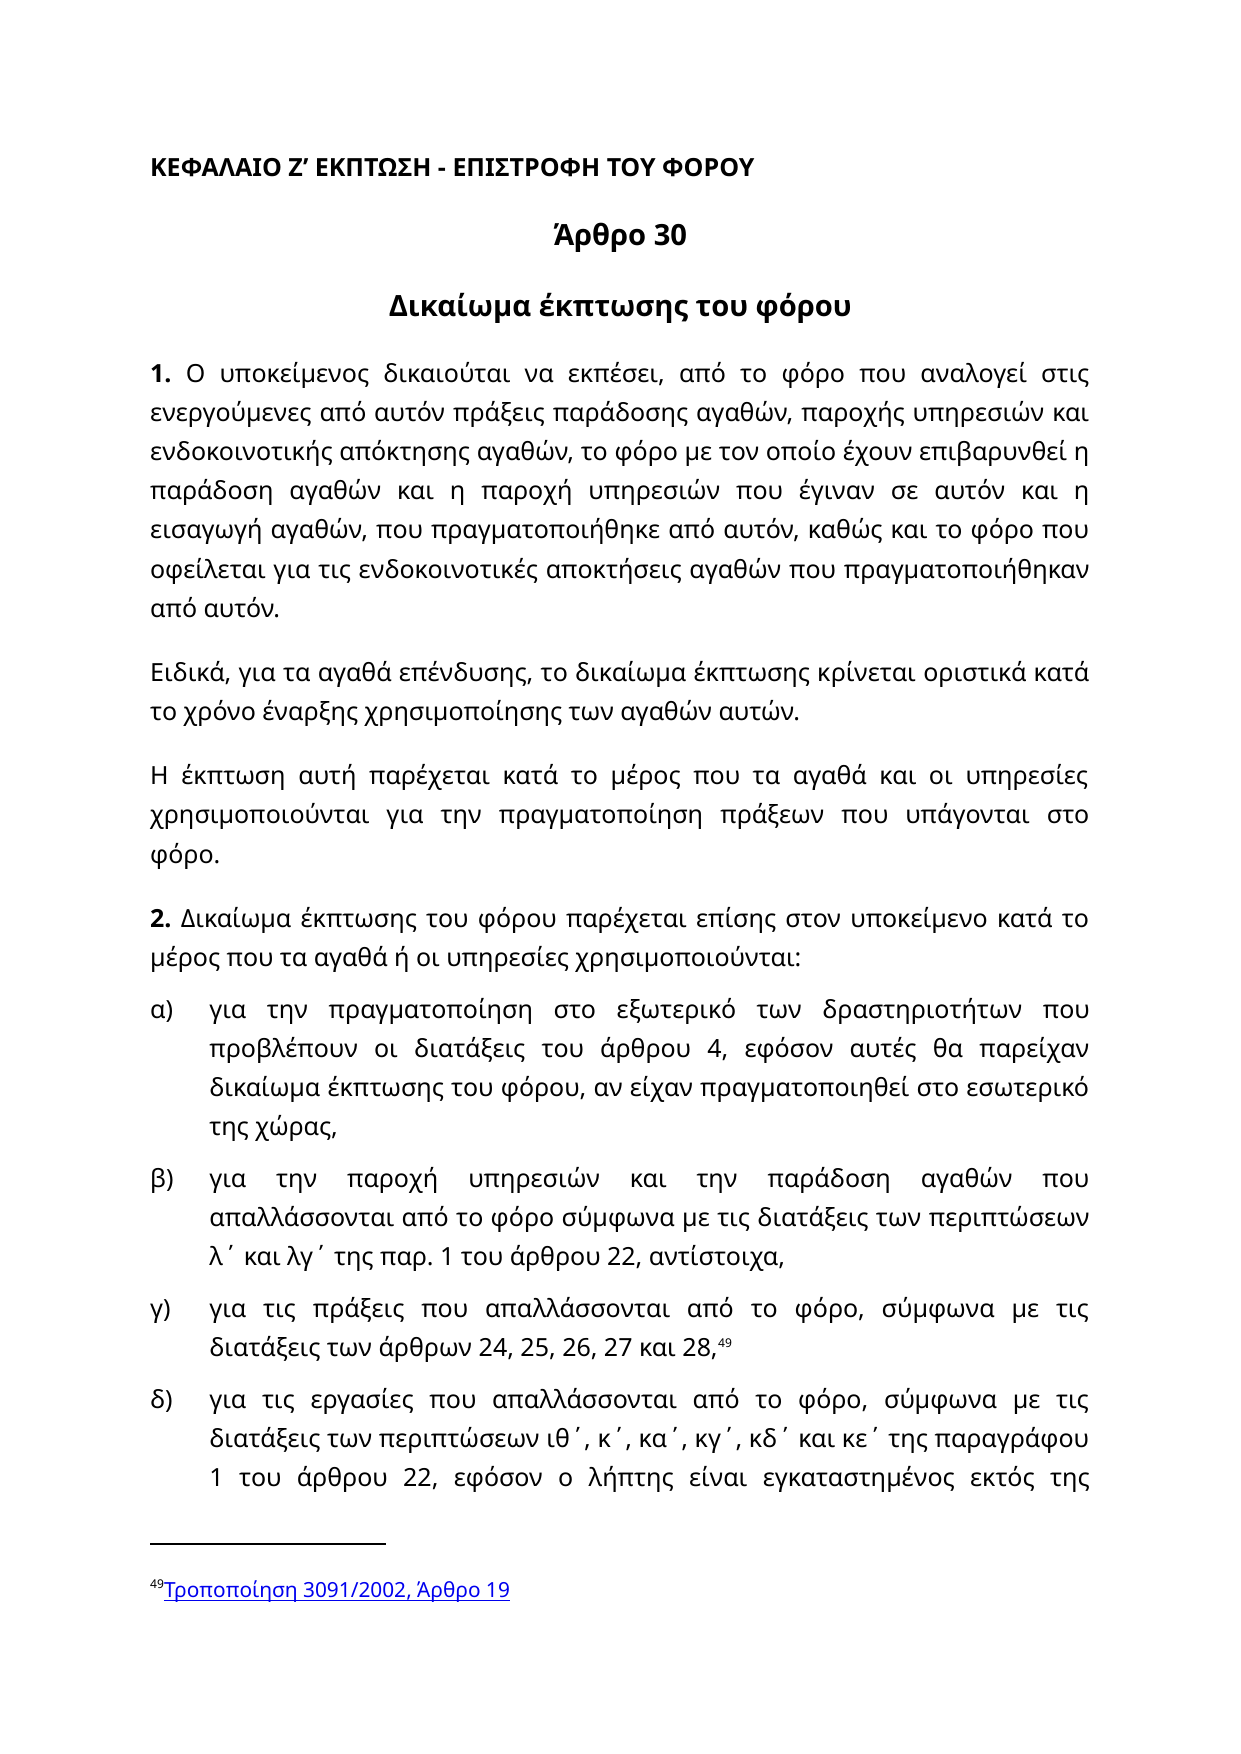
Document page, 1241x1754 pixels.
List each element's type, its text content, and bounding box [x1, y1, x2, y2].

text ΚΕΦΑΛΑIO Z’ ΕΚΠΤΩΣΗ - ΕΠΙΣΤΡΟΦΗ ΤΟΥ ΦΟΡΟΥ [150, 150, 1090, 184]
list δ) για τις εργασίες που απαλλάσσονται από το φόρο, σύμφωνα με τις διατάξεις των περιπτώσεων ιθ΄, κ΄, κα΄, κγ΄, κδ΄ και κε΄ της παραγράφου 1 του άρθρου 22, εφόσον ο λήπτης είναι εγκαταστημένος εκτός της [150, 1381, 1090, 1494]
text 1. Ο υποκείμενος δικαιούται να εκπέσει, από το φόρο που αναλογεί στις ενεργούμενες από αυτόν πράξεις παράδοσης αγαθών, παροχής υπηρεσιών και ενδοκοινοτικής απόκτησης αγαθών, το φόρο με τον οποίο έχουν επιβαρυνθεί η παράδοση αγαθών και η παροχή υπηρεσιών που έγιναν σε αυτόν και η εισαγωγή αγαθών, που πραγματοποιήθηκε από αυτόν, καθώς και το φόρο που οφείλεται για τις ενδοκοινοτικές αποκτήσεις αγαθών που πραγματοποιήθηκαν από αυτόν. [150, 355, 1090, 624]
text Τροποποίηση 3091/2002, Άρθρο 19 [150, 1576, 1090, 1604]
list β) για την παροχή υπηρεσιών και την παράδοση αγαθών που απαλλάσσονται από το φόρο σύμφωνα με τις διατάξεις των περιπτώσεων λ΄ και λγ΄ της παρ. 1 του άρθρου 22, αντίστοιχα, [150, 1160, 1090, 1273]
subtitle Άρθρο 30 [150, 214, 1090, 254]
text Ειδικά, για τα αγαθά επένδυσης, το δικαίωμα έκπτωσης κρίνεται οριστικά κατά το χρόνο έναρξης χρησιμοποίησης των αγαθών αυτών. [150, 654, 1090, 728]
list α) για την πραγματοποίηση στο εξωτερικό των δραστηριοτήτων που προβλέπουν οι διατάξεις του άρθρου 4, εφόσον αυτές θα παρείχαν δικαίωμα έκπτωσης του φόρου, αν είχαν πραγματοποιηθεί στο εσωτερικό της χώρας, [150, 991, 1090, 1143]
text 2. Δικαίωμα έκπτωσης του φόρου παρέχεται επίσης στον υποκείμενο κατά το μέρος που τα αγαθά ή οι υπηρεσίες χρησιμοποιούνται: [150, 900, 1090, 974]
subtitle Δικαίωμα έκπτωσης του φόρου [150, 285, 1090, 324]
text Η έκπτωση αυτή παρέχεται κατά το μέρος που τα αγαθά και οι υπηρεσίες χρησιμοποιούνται για την πραγματοποίηση πράξεων που υπάγονται στο φόρο. [150, 758, 1090, 870]
list γ) για τις πράξεις που απαλλάσσονται από το φόρο, σύμφωνα με τις διατάξεις των άρθρων 24, 25, 26, 27 και 28, [150, 1290, 1090, 1364]
